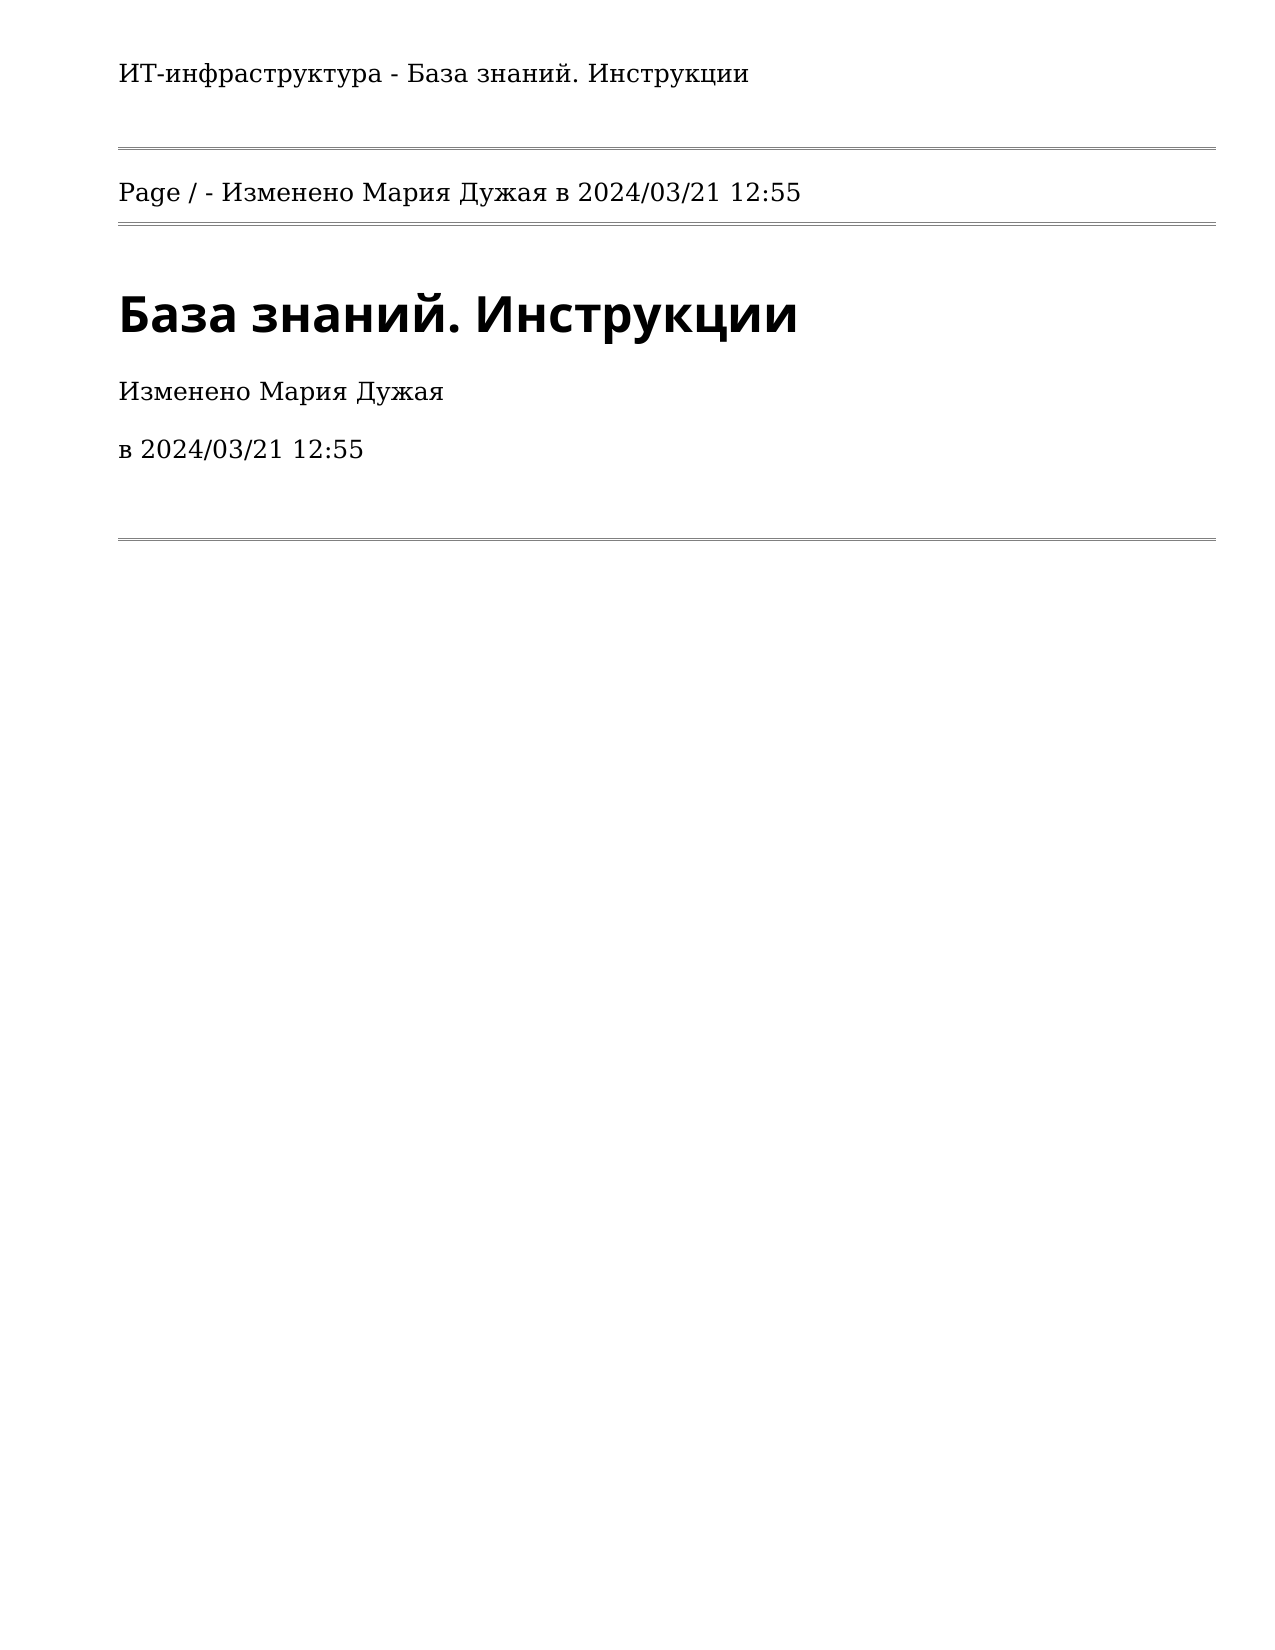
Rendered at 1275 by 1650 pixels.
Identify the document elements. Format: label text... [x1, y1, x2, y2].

text Page / - Изменено Мария Дужая в 2024/03/21 12:55 [118, 179, 1216, 208]
text Изменено Мария Дужая [118, 377, 1216, 406]
subtitle База знаний. Инструкции [118, 279, 1216, 347]
text ИТ-инфраструктура - База знаний. Инструкции [118, 59, 1216, 88]
text в 2024/03/21 12:55 [118, 435, 1216, 464]
